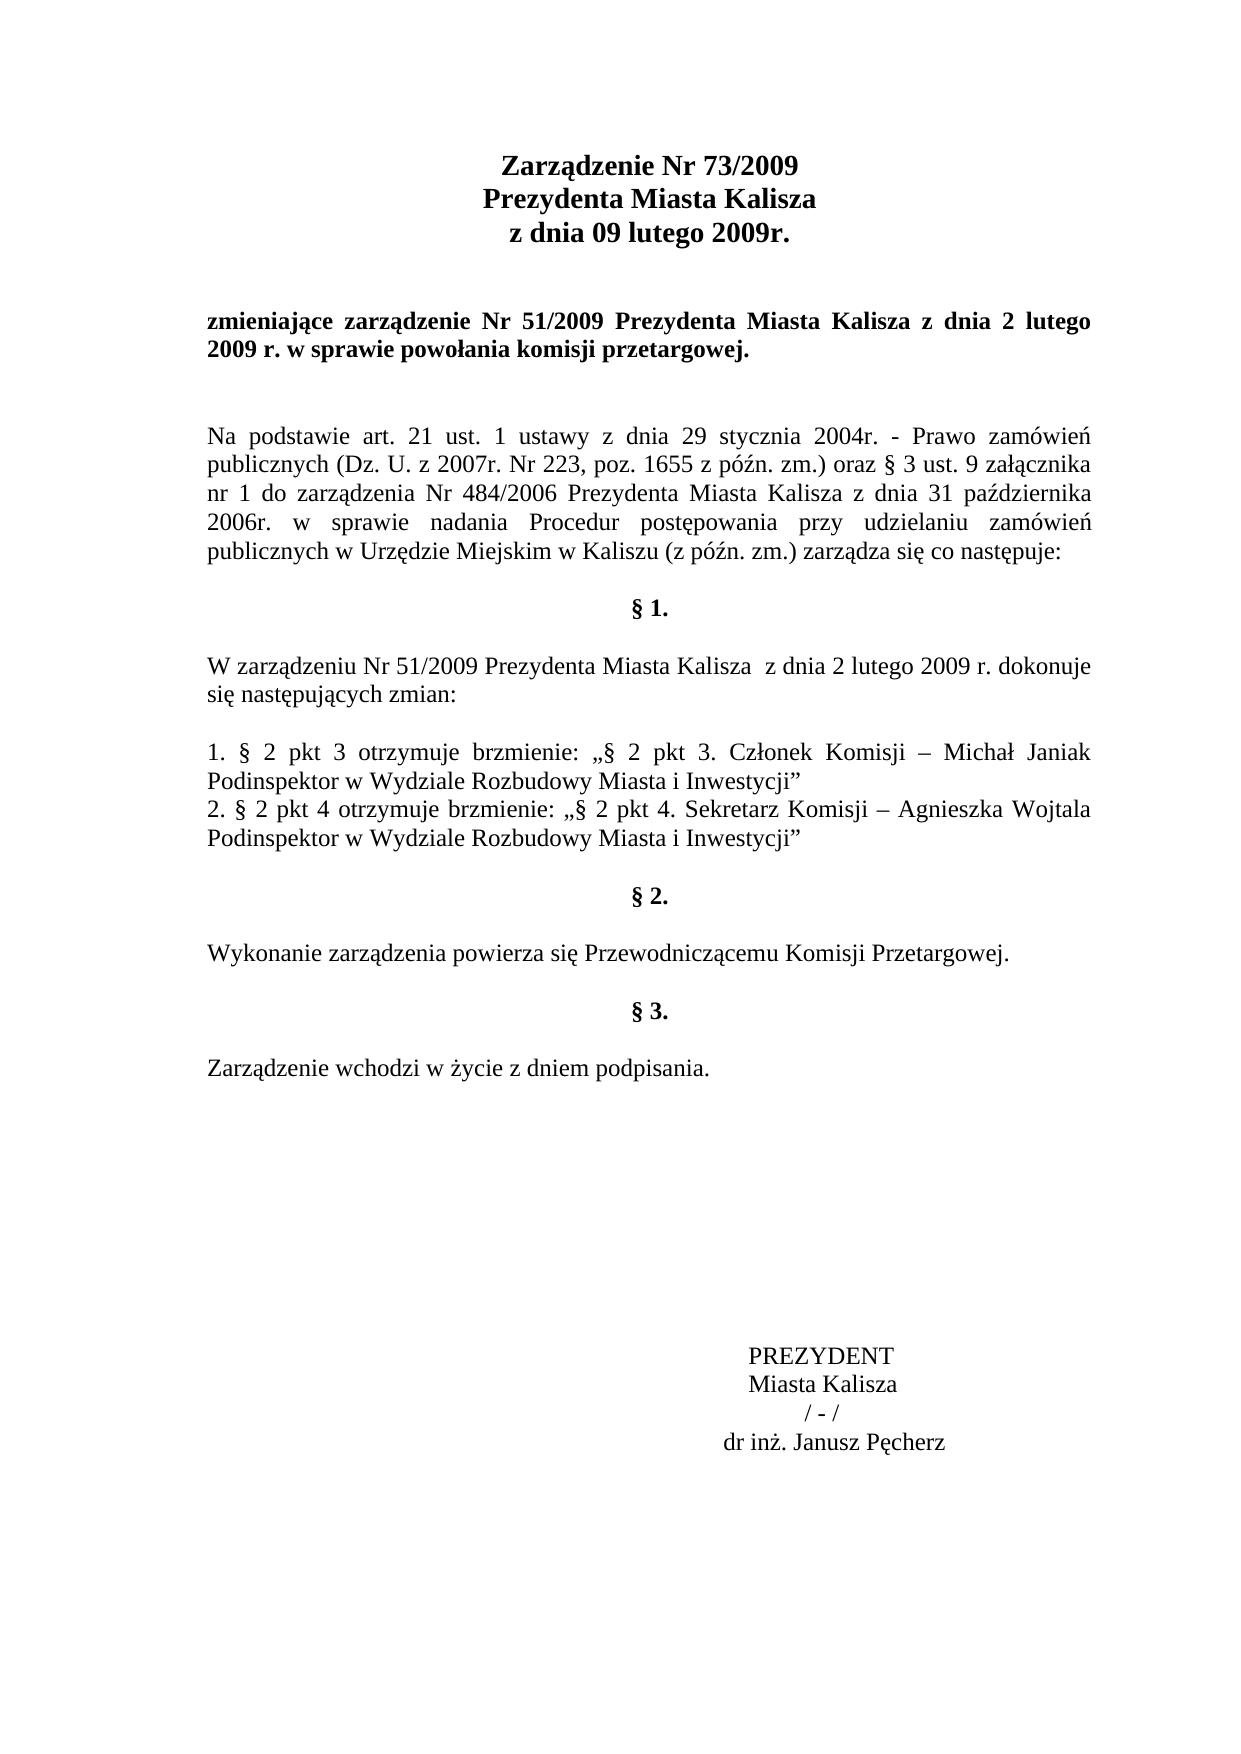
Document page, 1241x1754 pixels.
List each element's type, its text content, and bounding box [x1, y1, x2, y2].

text zmieniające zarządzenie Nr 51/2009 Prezydenta Miasta Kalisza z dnia 2 lutego 2009 r. w sprawie powołania komisji przetargowej. [207, 306, 1092, 363]
text Na podstawie art. 21 ust. 1 ustawy z dnia 29 stycznia 2004r. - Prawo zamówień publicznych (Dz. U. z 2007r. Nr 223, poz. 1655 z późn. zm.) oraz § 3 ust. 9 załącznika nr 1 do zarządzenia Nr 484/2006 Prezydenta Miasta Kalisza z dnia 31 października 2006r. w sprawie nadania Procedur postępowania przy udzielaniu zamówień publicznych w Urzędzie Miejskim w Kaliszu (z późn. zm.) zarządza się co następuje: [207, 421, 1092, 564]
text z dnia 09 lutego 2009r. [207, 215, 1092, 248]
text W zarządzeniu Nr 51/2009 Prezydenta Miasta Kalisza z dnia 2 lutego 2009 r. dokonuje się następujących zmian: [207, 651, 1092, 708]
text Miasta Kalisza [207, 1369, 1092, 1398]
text Zarządzenie Nr 73/2009 [207, 148, 1092, 181]
text § 3. [207, 996, 1092, 1024]
text / - / [207, 1398, 1092, 1427]
text § 1. [207, 593, 1092, 622]
text Zarządzenie wchodzi w życie z dniem podpisania. [207, 1053, 1092, 1082]
text 1. § 2 pkt 3 otrzymuje brzmienie: „§ 2 pkt 3. Członek Komisji – Michał Janiak Podinspektor w Wydziale Rozbudowy Miasta i Inwestycji” [207, 737, 1092, 794]
text dr inż. Janusz Pęcherz [207, 1427, 1092, 1456]
text Wykonanie zarządzenia powierza się Przewodniczącemu Komisji Przetargowej. [207, 938, 1092, 967]
text § 2. [207, 881, 1092, 909]
text Prezydenta Miasta Kalisza [207, 181, 1092, 215]
text PREZYDENT [207, 1341, 1092, 1369]
text 2. § 2 pkt 4 otrzymuje brzmienie: „§ 2 pkt 4. Sekretarz Komisji – Agnieszka Wojtala Podinspektor w Wydziale Rozbudowy Miasta i Inwestycji” [207, 794, 1092, 852]
